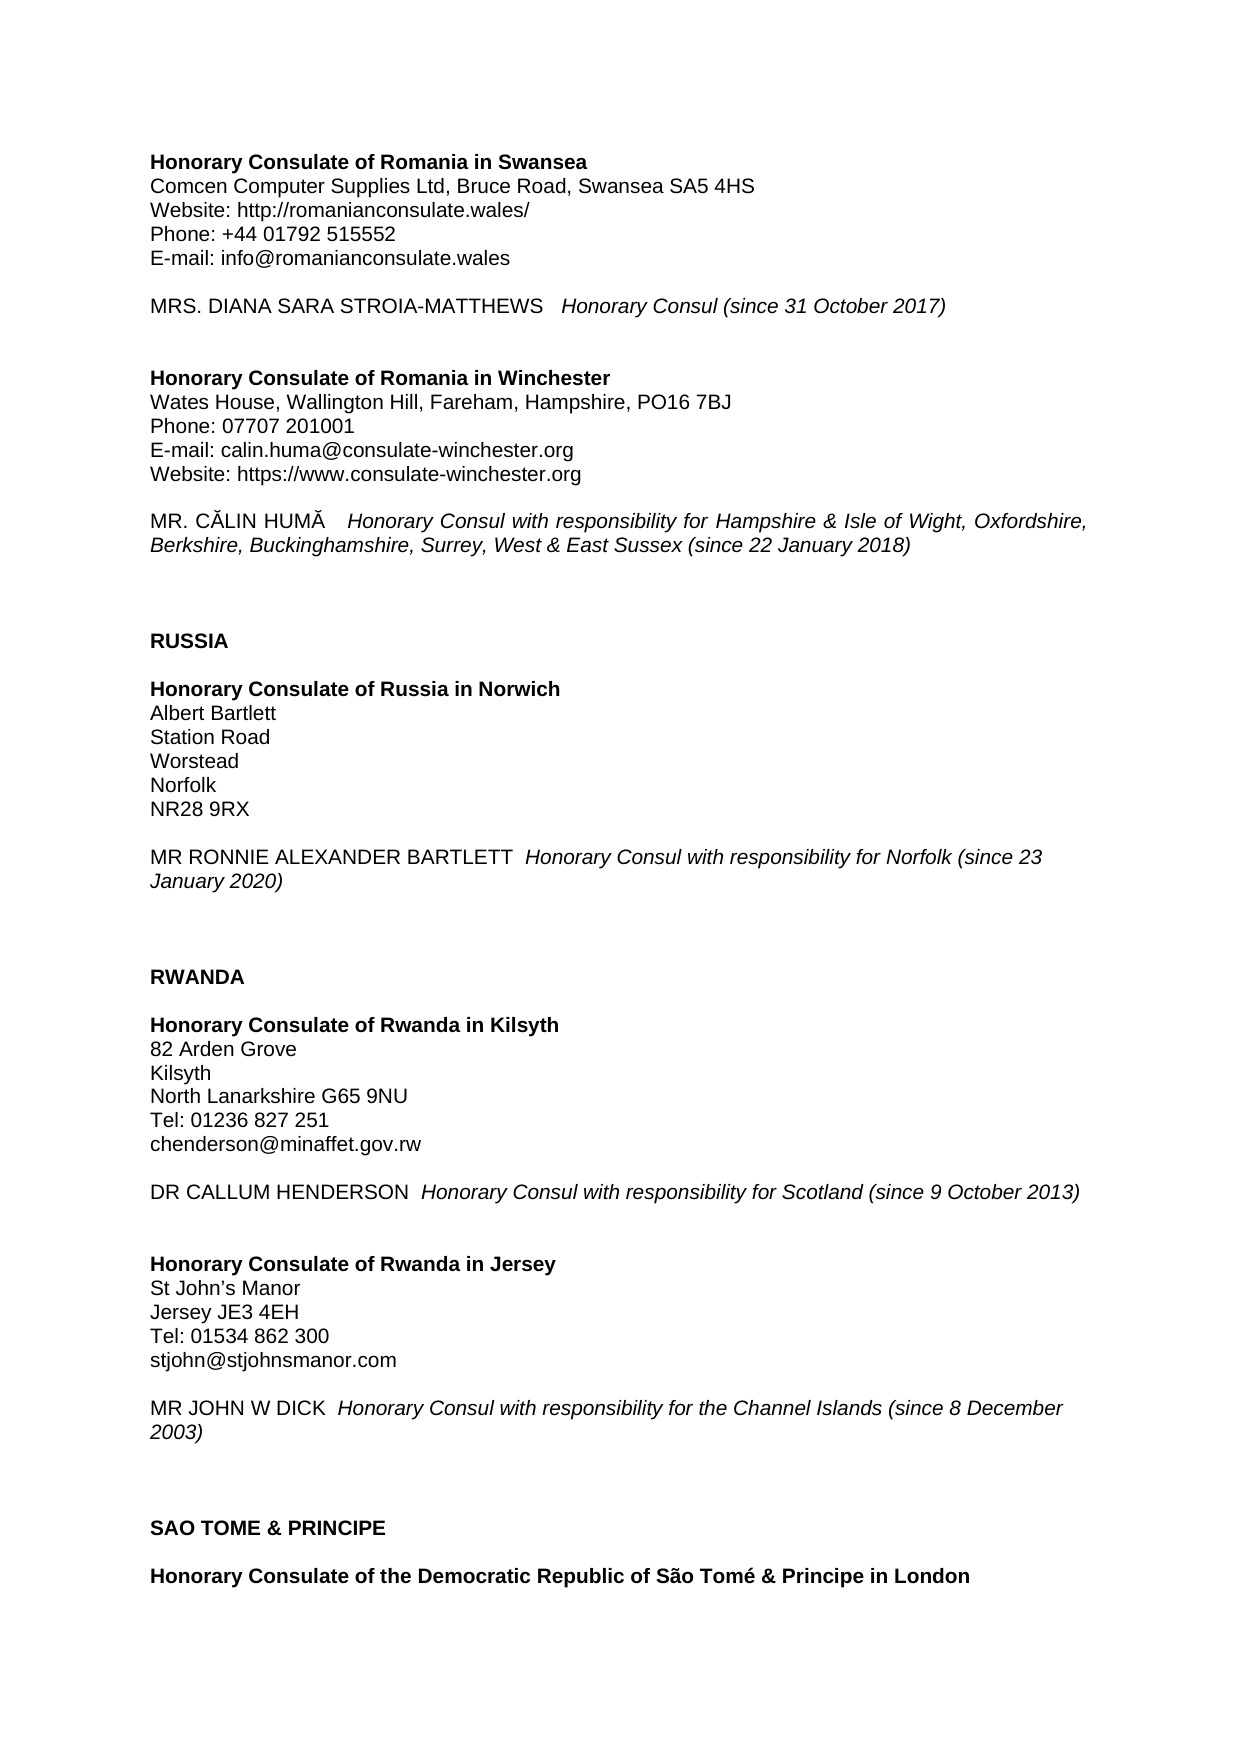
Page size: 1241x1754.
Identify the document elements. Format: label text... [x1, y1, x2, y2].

text MR JOHN W DICK Honorary Consul with responsibility for the Channel Islands (since 8 December 2003) [150, 1396, 1090, 1444]
text North Lanarkshire G65 9NU [150, 1084, 1090, 1108]
text RUSSIA [150, 629, 1090, 653]
text DR CALLUM HENDERSON Honorary Consul with responsibility for Scotland (since 9 October 2013) [150, 1180, 1090, 1204]
text Website: https://www.consulate-winchester.org [150, 461, 1090, 485]
text Website: http://romanianconsulate.wales/ [150, 198, 1090, 222]
text Wates House, Wallington Hill, Fareham, Hampshire, PO16 7BJ [150, 389, 1090, 413]
text MR RONNIE ALEXANDER BARTLETT Honorary Consul with responsibility for Norfolk (since 23 January 2020) [150, 845, 1090, 893]
text E-mail: calin.huma@consulate-winchester.org [150, 437, 1090, 461]
text Honorary Consulate of Rwanda in Kilsyth [150, 1012, 1090, 1036]
text 82 Arden Grove [150, 1036, 1090, 1060]
text Honorary Consulate of the Democratic Republic of São Tomé & Principe in London [150, 1563, 1090, 1587]
text Worstead [150, 749, 1090, 773]
text Station Road [150, 725, 1090, 749]
text Comcen Computer Supplies Ltd, Bruce Road, Swansea SA5 4HS [150, 174, 1090, 198]
text Honorary Consulate of Romania in Swansea [150, 150, 1090, 174]
text Jersey JE3 4EH [150, 1300, 1090, 1324]
text Tel: 01236 827 251 [150, 1108, 1090, 1132]
text Honorary Consulate of Rwanda in Jersey [150, 1252, 1090, 1276]
text MR. CĂLIN HUMĂ Honorary Consul with responsibility for Hampshire & Isle of Wight, Oxfordshire, Berkshire, Buckinghamshire, Surrey, West & East Sussex (since 22 January 2018) [150, 509, 1090, 557]
text St John’s Manor [150, 1276, 1090, 1300]
text SAO TOME & PRINCIPE [150, 1516, 1090, 1539]
text MRS. DIANA SARA STROIA-MATTHEWS Honorary Consul (since 31 October 2017) [150, 294, 1090, 318]
text stjohn@stjohnsmanor.com [150, 1348, 1090, 1372]
text RWANDA [150, 964, 1090, 988]
text Tel: 01534 862 300 [150, 1324, 1090, 1348]
text chenderson@minaffet.gov.rw [150, 1132, 1090, 1156]
text Honorary Consulate of Romania in Winchester [150, 366, 1090, 389]
text Albert Bartlett [150, 701, 1090, 725]
text Kilsyth [150, 1060, 1090, 1084]
text Honorary Consulate of Russia in Norwich [150, 677, 1090, 701]
text Phone: +44 01792 515552 E-mail: info@romanianconsulate.wales [150, 222, 1090, 270]
text Norfolk [150, 773, 1090, 797]
text NR28 9RX [150, 797, 1090, 821]
text Phone: 07707 201001 [150, 413, 1090, 437]
